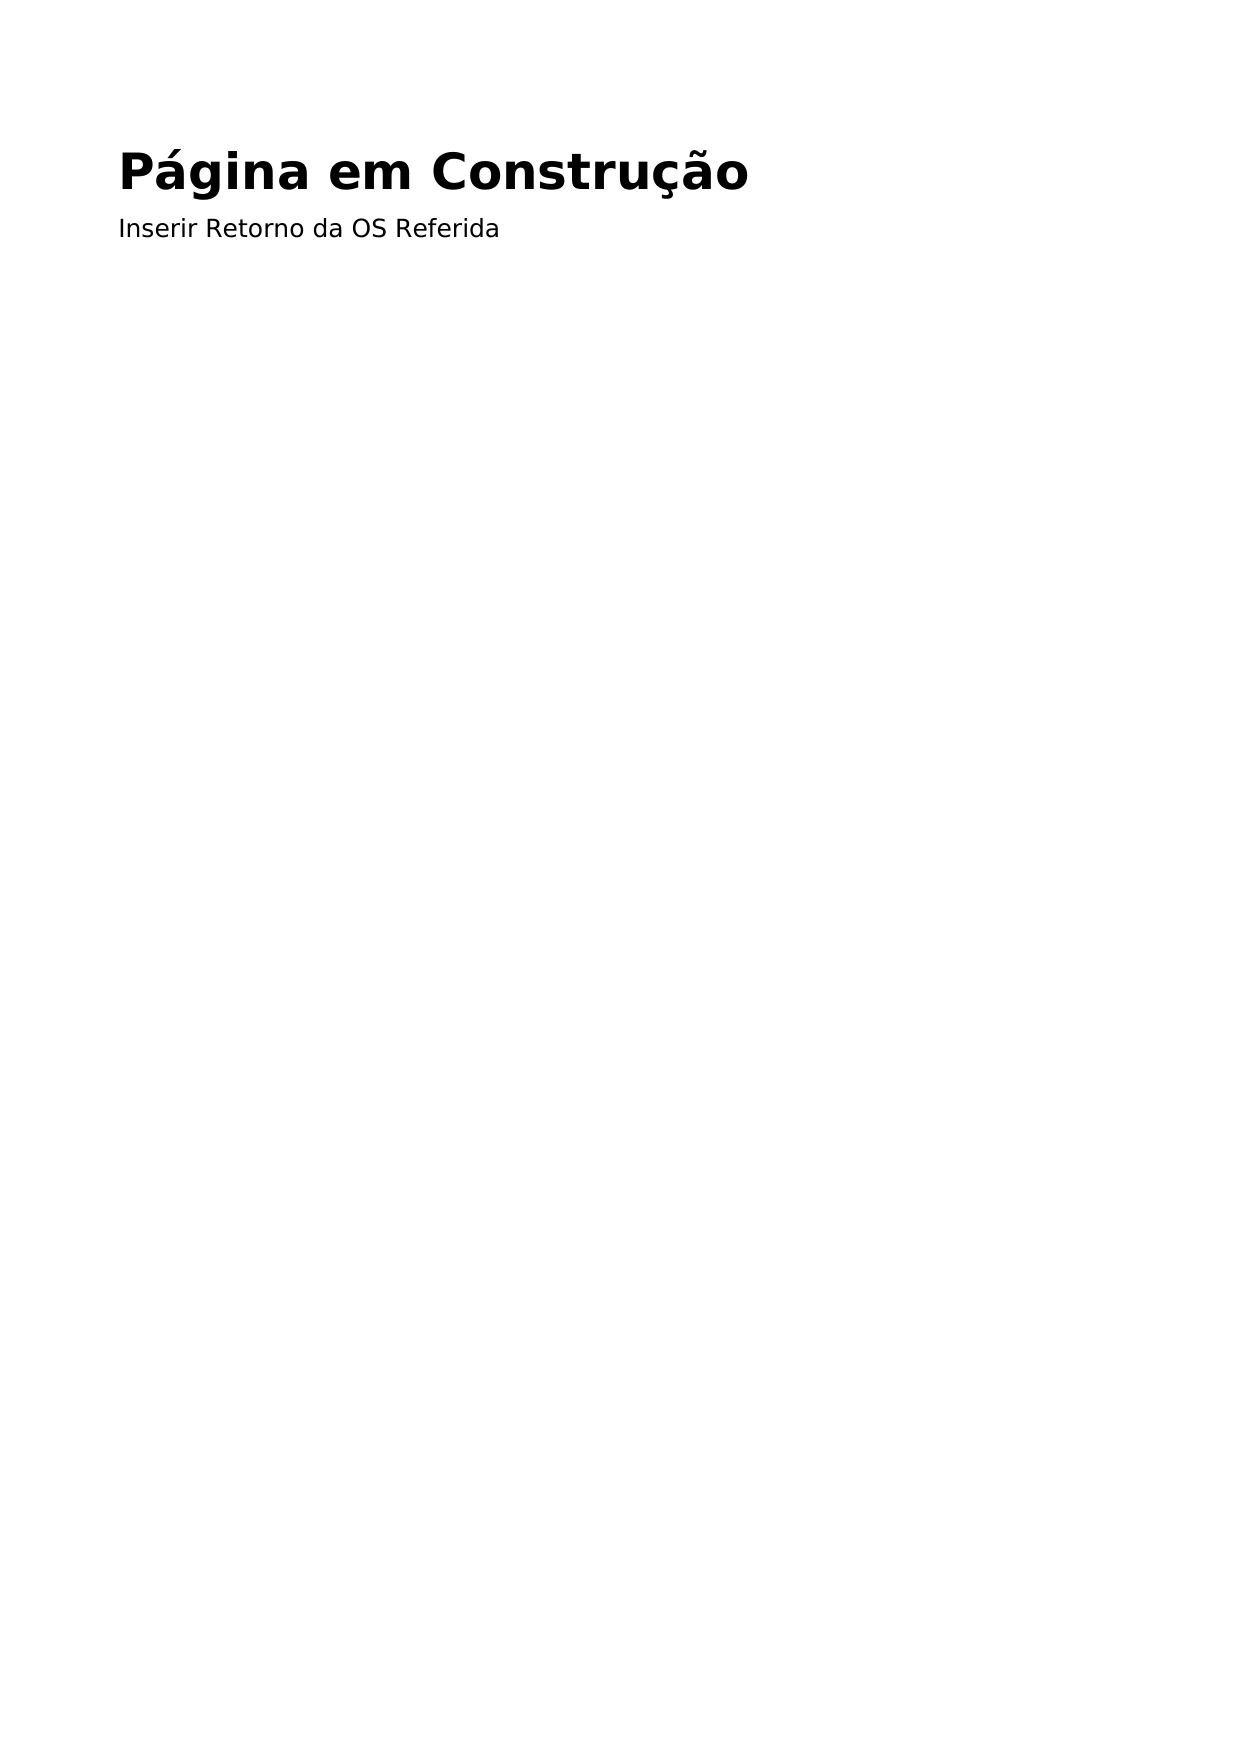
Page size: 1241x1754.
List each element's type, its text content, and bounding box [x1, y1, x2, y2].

subtitle Página em Construção [118, 143, 1122, 201]
text Inserir Retorno da OS Referida [118, 214, 1122, 243]
